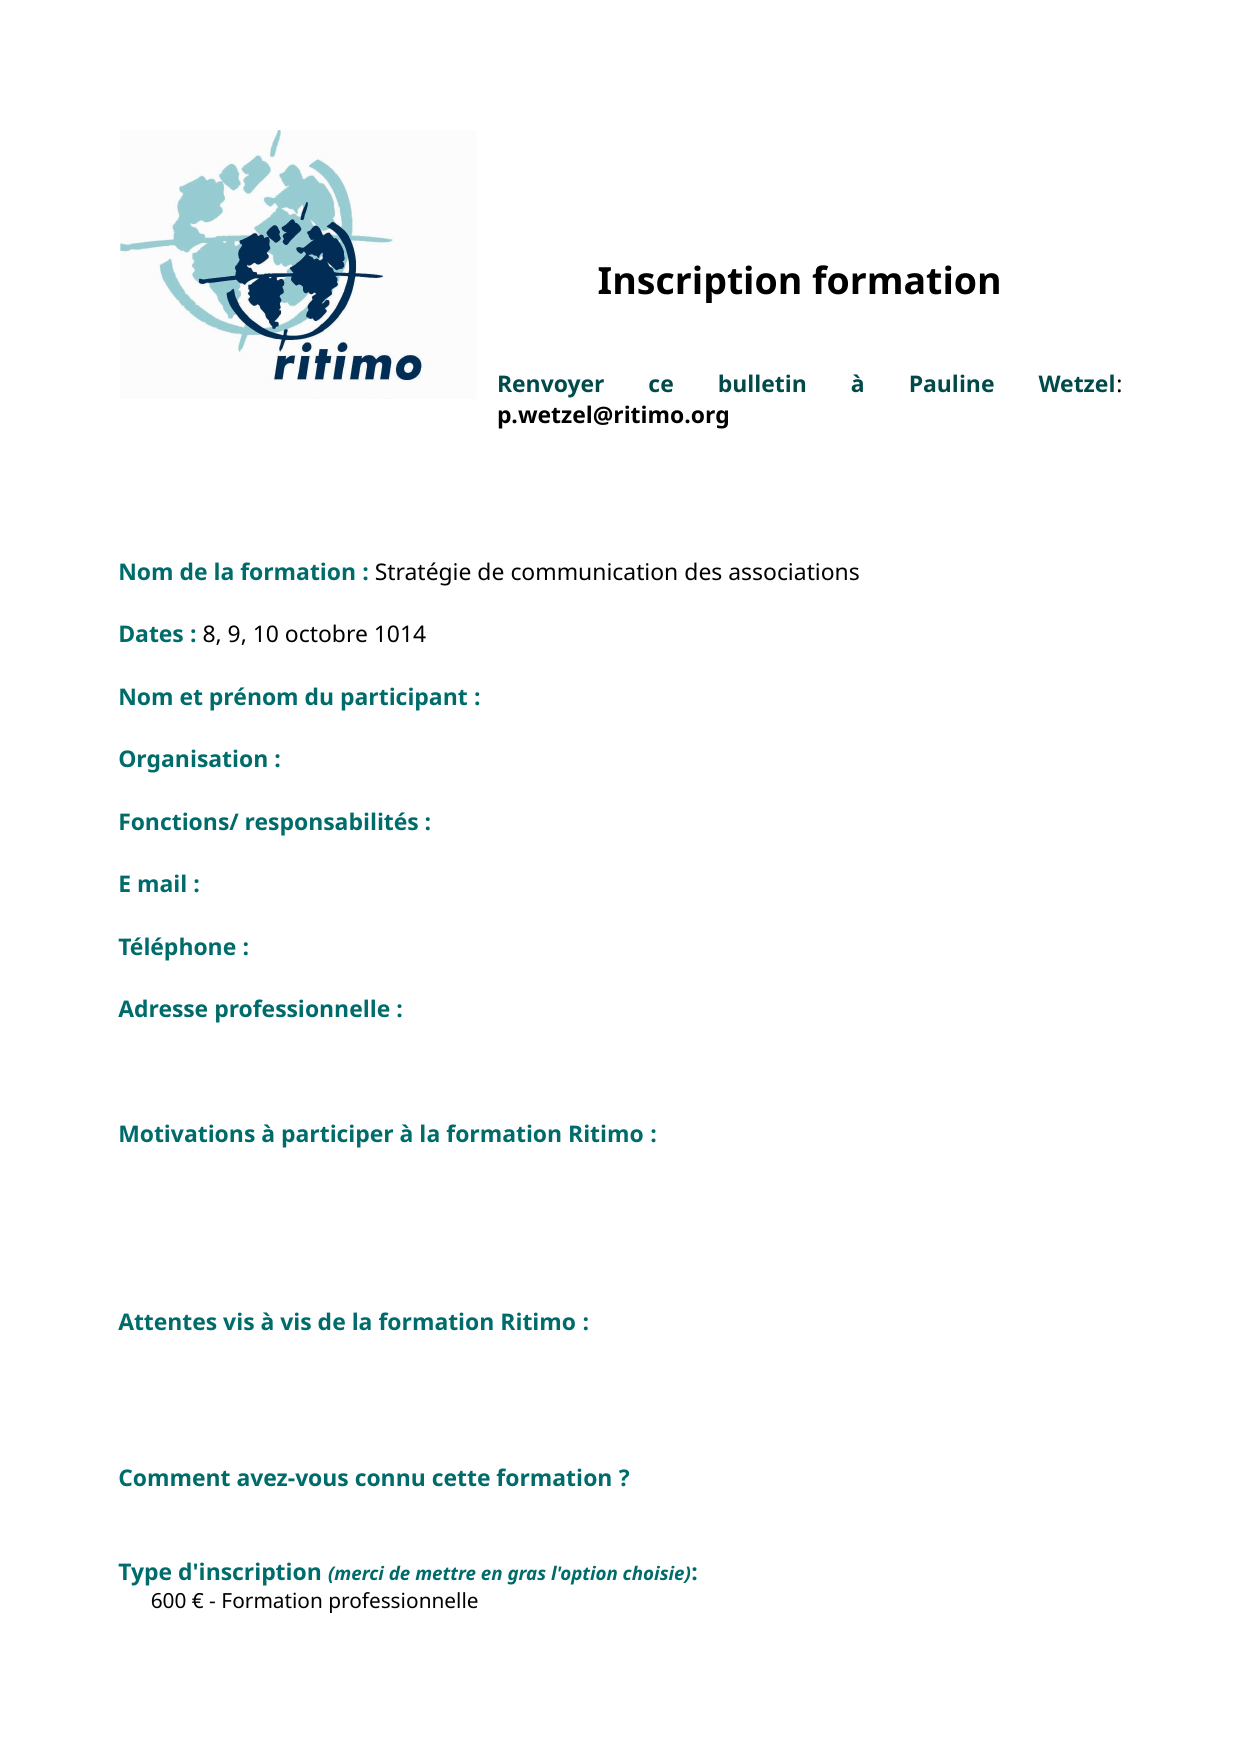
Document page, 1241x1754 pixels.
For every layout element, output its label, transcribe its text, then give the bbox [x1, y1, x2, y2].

picture [120, 130, 477, 399]
text Fonctions/ responsabilités : [118, 805, 1122, 837]
text E mail : [118, 868, 1122, 899]
text  600 € - Formation professionnelle [118, 1587, 1122, 1615]
text Type d'inscription (merci de mettre en gras l'option choisie): [118, 1555, 1122, 1587]
text Motivations à participer à la formation Ritimo : [118, 1118, 1122, 1149]
text Renvoyer ce bulletin à Pauline Wetzel: p.wetzel@ritimo.org [118, 368, 1122, 430]
text Organisation : [118, 743, 1122, 774]
text Comment avez-vous connu cette formation ? [118, 1462, 1122, 1493]
text Téléphone : [118, 930, 1122, 962]
text Nom et prénom du participant : [118, 680, 1122, 712]
text Attentes vis à vis de la formation Ritimo : [118, 1305, 1122, 1337]
text Adresse professionnelle : [118, 993, 1122, 1024]
text Nom de la formation : Stratégie de communication des associations [118, 555, 1122, 587]
text Dates : 8, 9, 10 octobre 1014 [118, 618, 1122, 649]
text Inscription formation [478, 254, 1122, 305]
